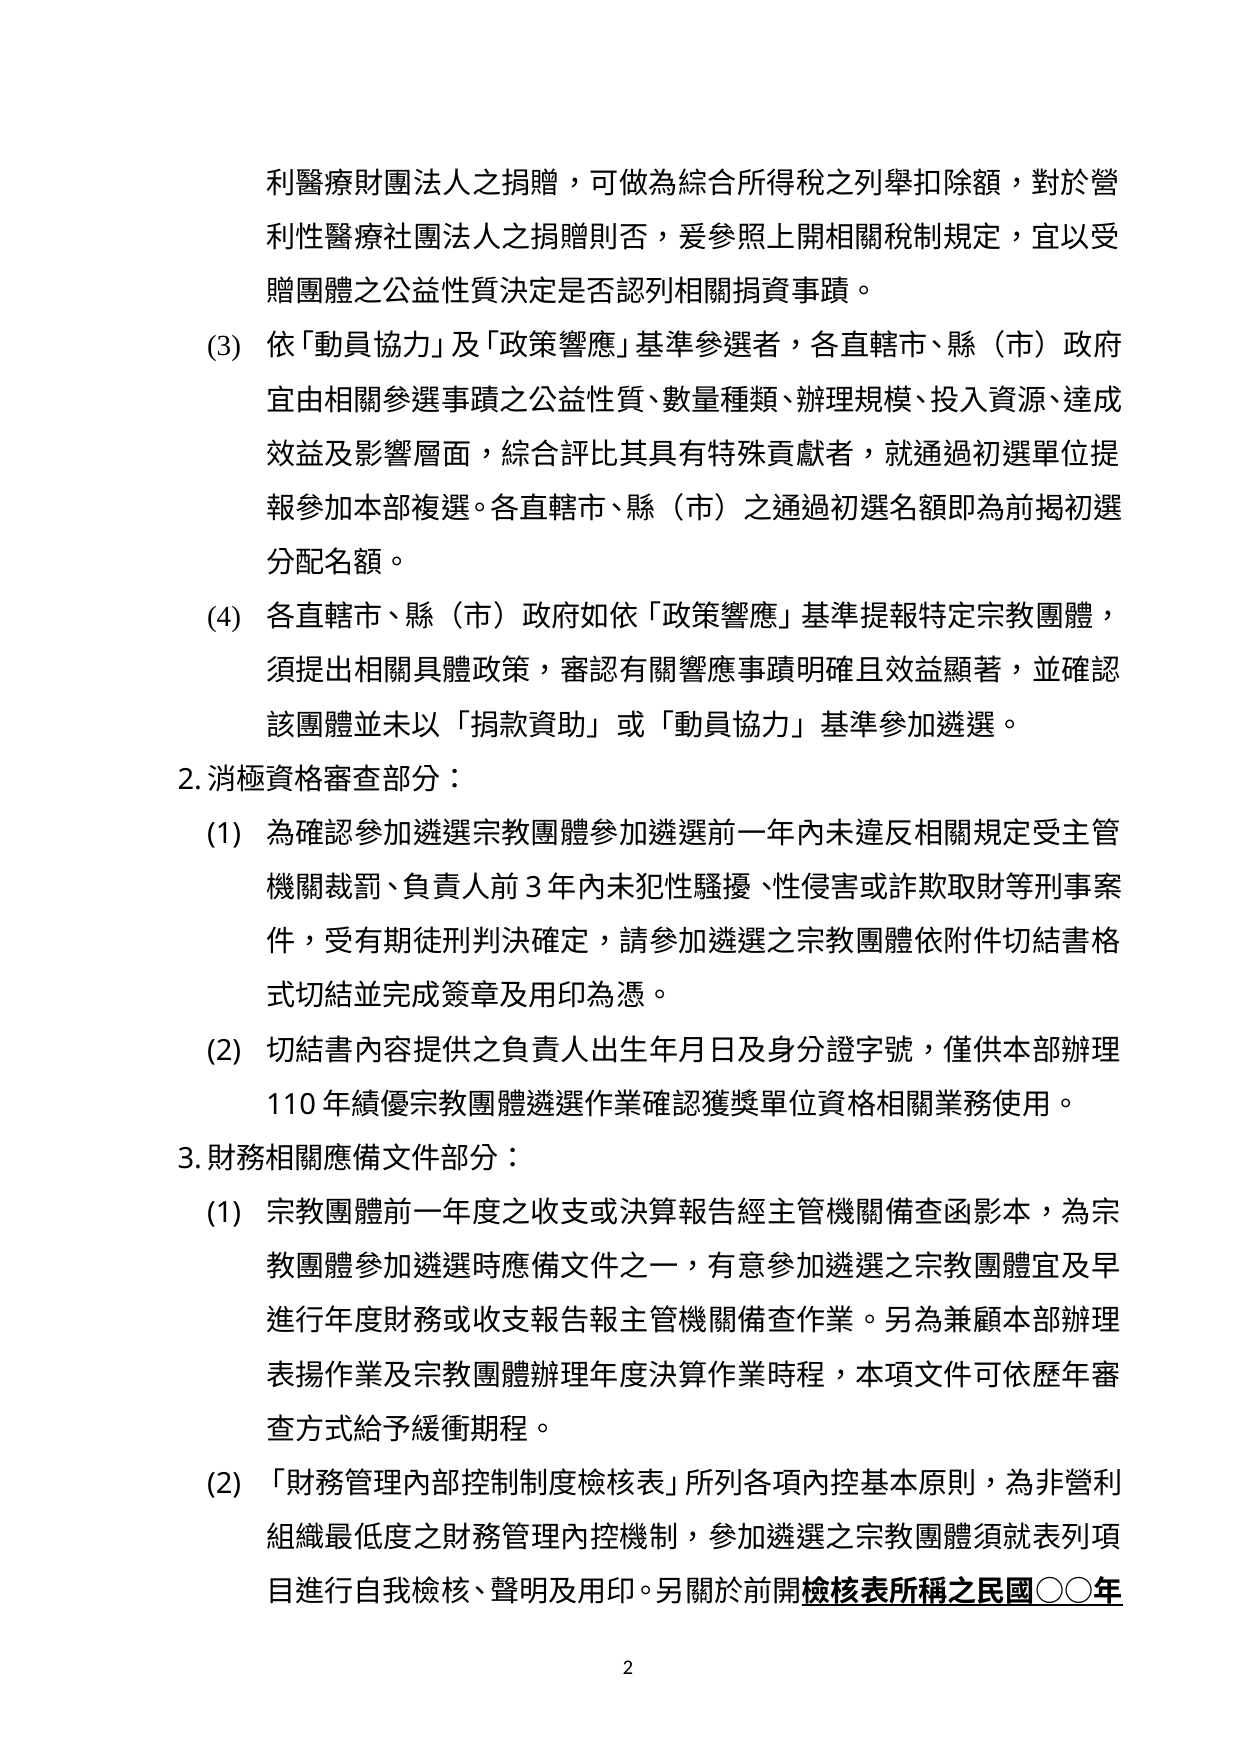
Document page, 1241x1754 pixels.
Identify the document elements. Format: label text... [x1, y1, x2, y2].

list 宗教團體前一年度之收支或決算報告經主管機關備查函影本，為宗教團體參加遴選時應備文件之一，有意參加遴選之宗教團體宜及早進行年度財務或收支報告報主管機關備查作業。另為兼顧本部辦理表揚作業及宗教團體辦理年度決算作業時程，本項文件可依歷年審查方式給予緩衝期程。 [207, 1179, 1122, 1450]
list 切結書內容提供之負責人出生年月日及身分證字號，僅供本部辦理110年績優宗教團體遴選作業確認獲獎單位資格相關業務使用。 [207, 1017, 1122, 1125]
list 消極資格審查部分： [177, 746, 1122, 800]
list 各直轄市、縣（市）政府如依「政策響應」基準提報特定宗教團體，須提出相關具體政策，審認有關響應事蹟明確且效益顯著，並確認該團體並未以「捐款資助」或「動員協力」基準參加遴選。 [207, 583, 1122, 746]
list 財務相關應備文件部分： [177, 1125, 1122, 1179]
list 利醫療財團法人之捐贈，可做為綜合所得稅之列舉扣除額，對於營利性醫療社團法人之捐贈則否，爰參照上開相關稅制規定，宜以受贈團體之公益性質決定是否認列相關捐資事蹟。 [207, 150, 1122, 312]
list 為確認參加遴選宗教團體參加遴選前一年內未違反相關規定受主管機關裁罰、負責人前3年內未犯性騷擾、性侵害或詐欺取財等刑事案件，受有期徒刑判決確定，請參加遴選之宗教團體依附件切結書格式切結並完成簽章及用印為憑。 [207, 800, 1122, 1017]
list 依「動員協力」及「政策響應」基準參選者，各直轄市、縣（市）政府宜由相關參選事蹟之公益性質、數量種類、辦理規模、投入資源、達成效益及影響層面，綜合評比其具有特殊貢獻者，就通過初選單位提報參加本部複選。各直轄市、縣（市）之通過初選名額即為前揭初選分配名額。 [207, 312, 1122, 583]
list 「財務管理內部控制制度檢核表」所列各項內控基本原則，為非營利組織最低度之財務管理內控機制，參加遴選之宗教團體須就表列項目進行自我檢核、聲明及用印。另關於前開檢核表所稱之民國○○年 [207, 1450, 1122, 1612]
